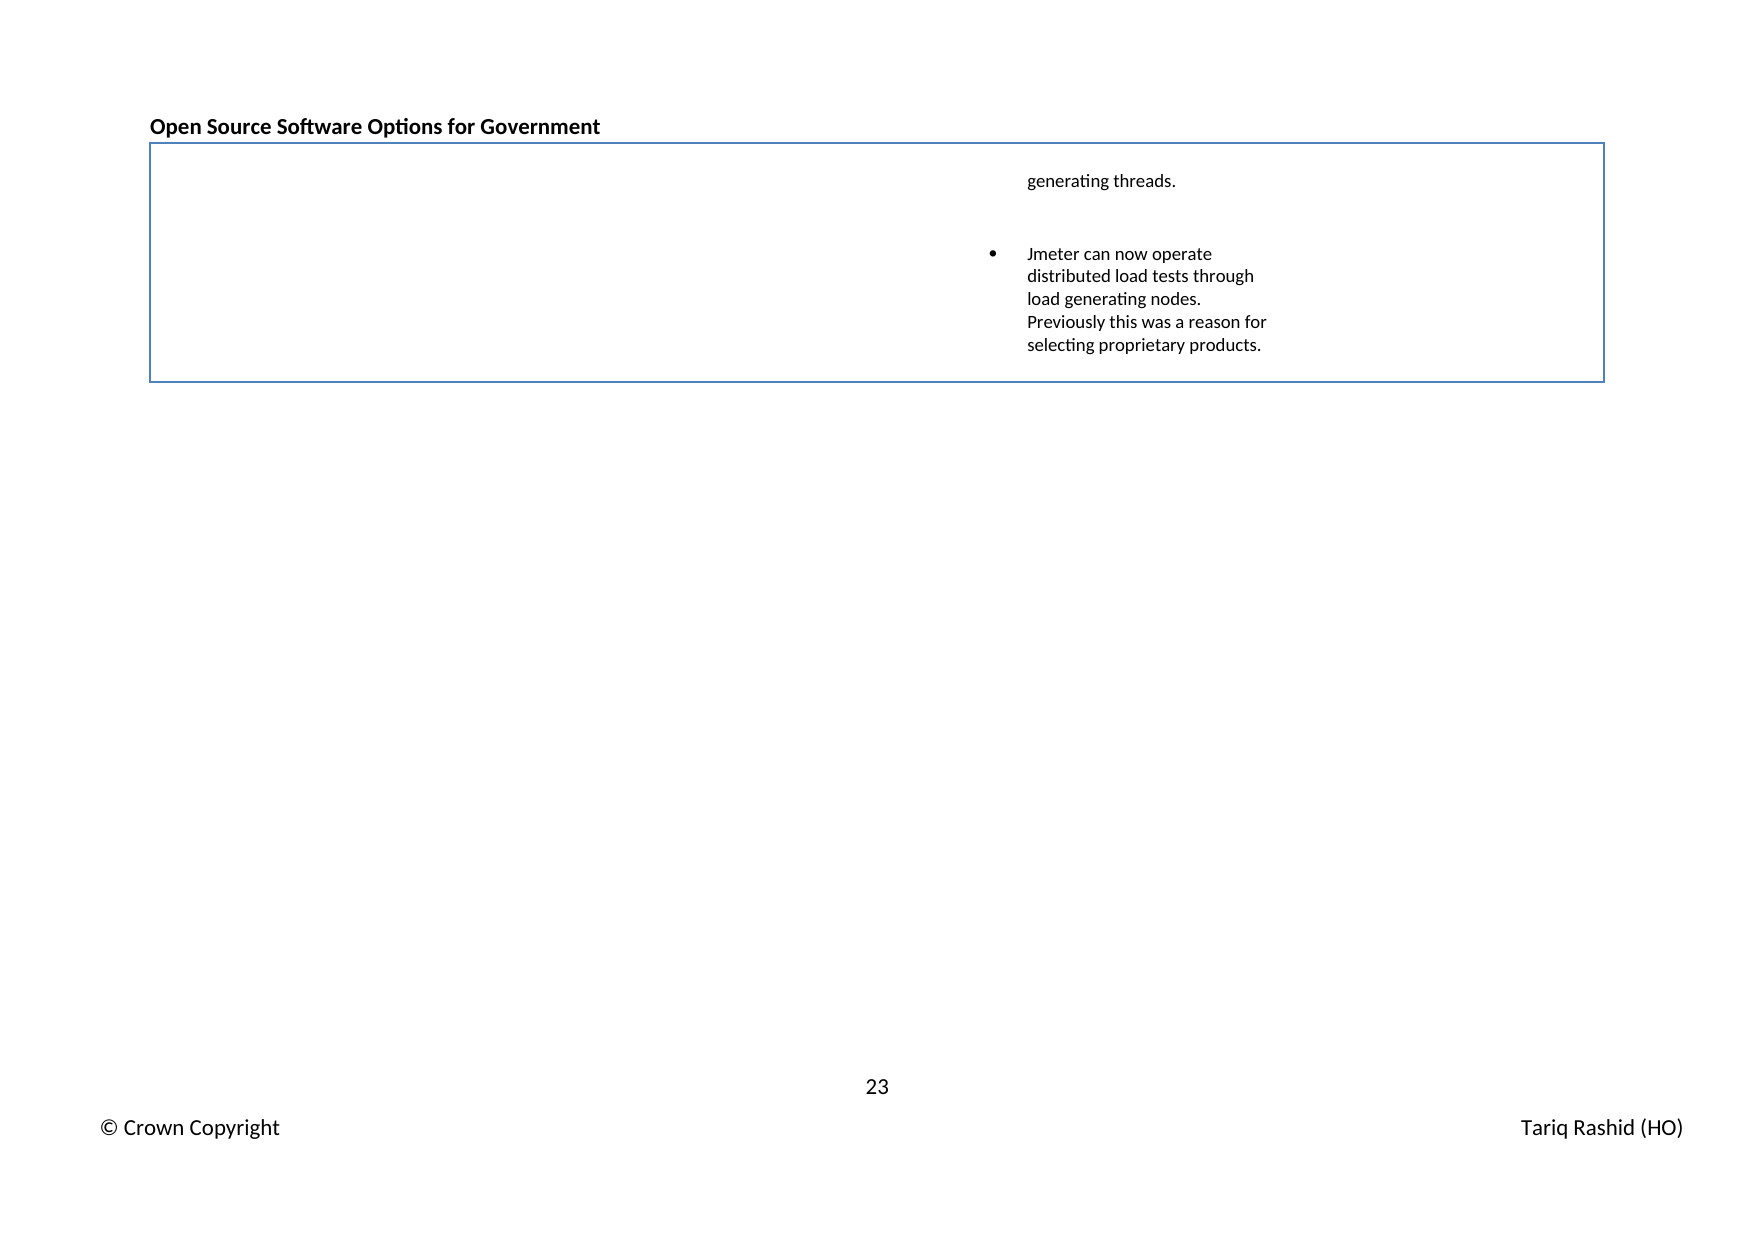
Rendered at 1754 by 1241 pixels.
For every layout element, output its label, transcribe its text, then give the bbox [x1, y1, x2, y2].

table_cell [151, 144, 291, 381]
table_cell [291, 144, 627, 381]
table_cell generating threads. Jmeter can now operate distributed load tests through load generating nodes. Previously this was a reason for selecting proprietary products. [941, 144, 1291, 381]
table_cell [1291, 144, 1603, 381]
table_cell [627, 144, 941, 381]
